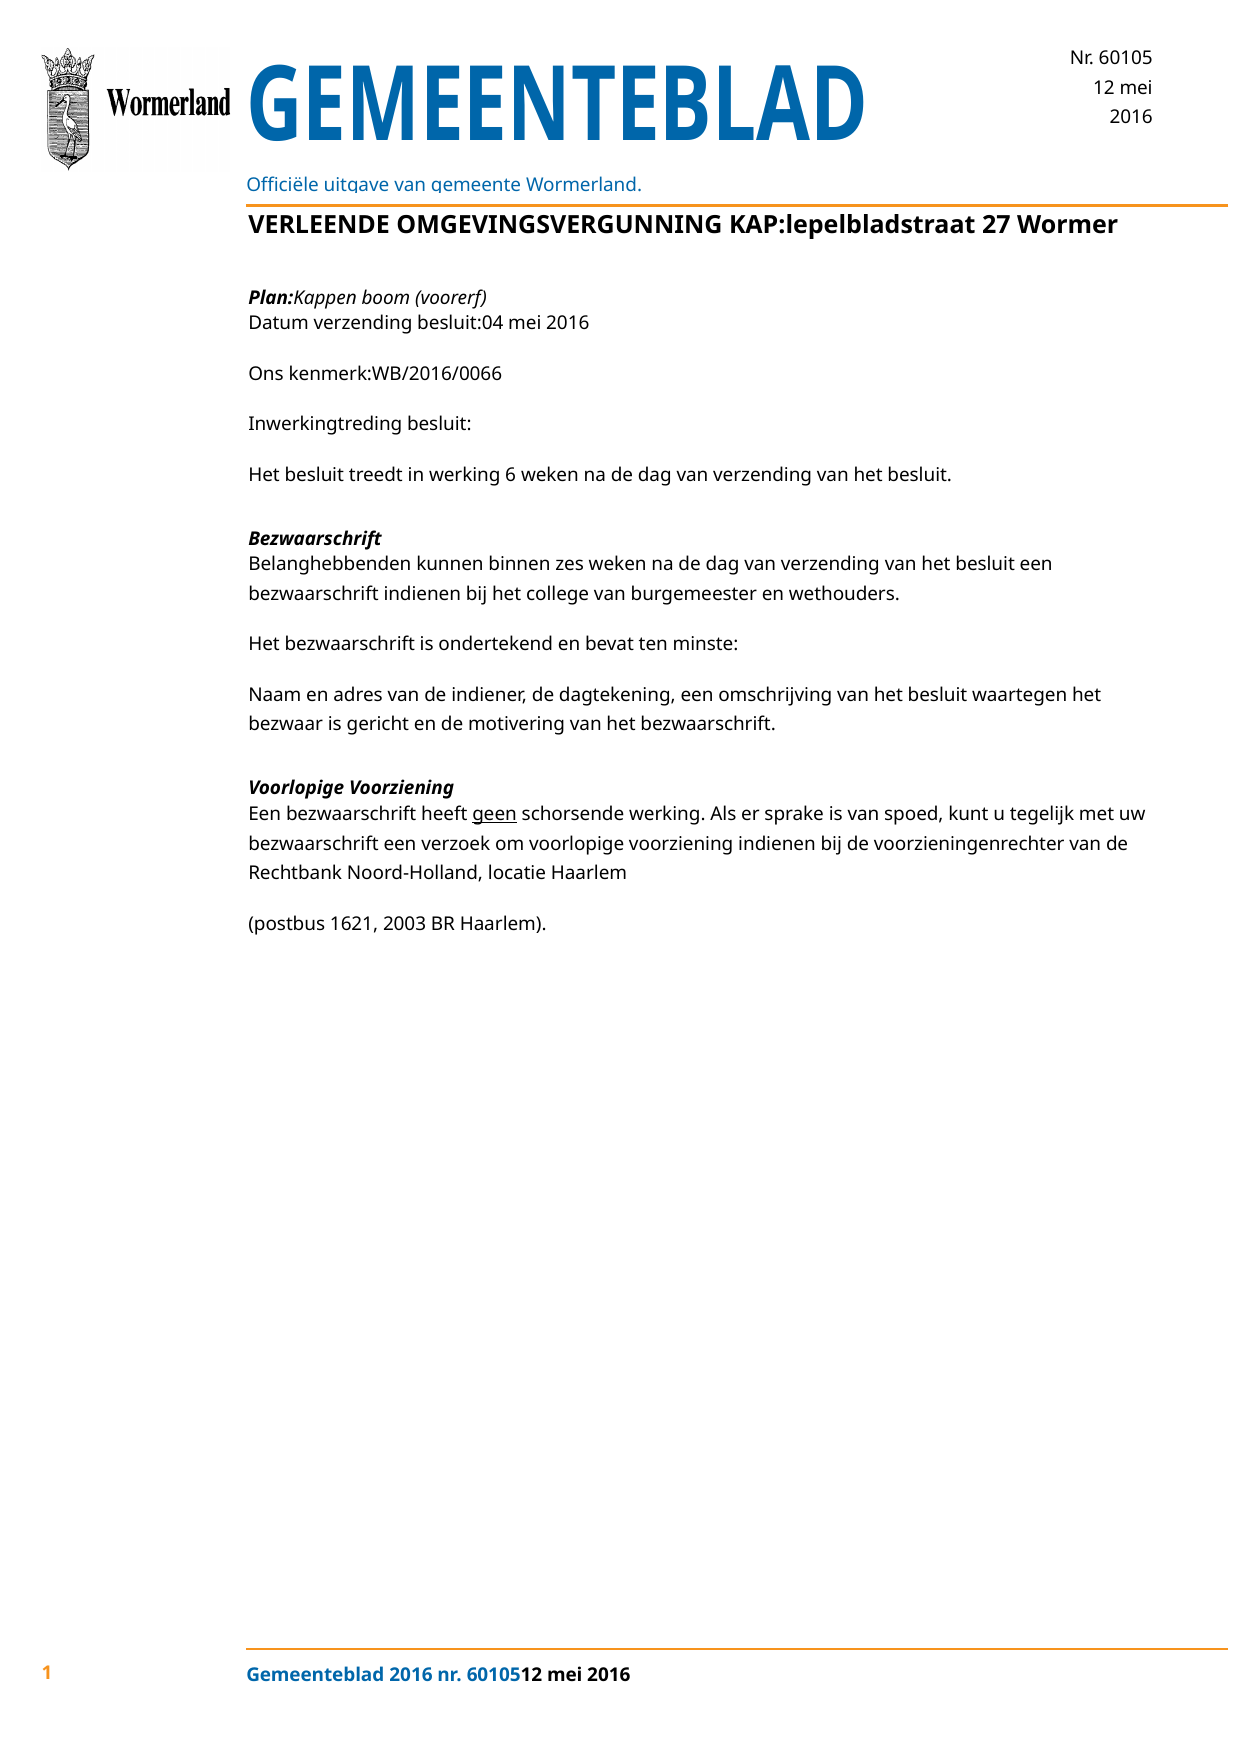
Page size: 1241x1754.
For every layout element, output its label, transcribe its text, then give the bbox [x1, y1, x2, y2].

text Een bezwaarschrift heeft geen schorsende werking. Als er sprake is van spoed, kunt u tegelijk met uw bezwaarschrift een verzoek om voorlopige voorziening indienen bij de voorzieningenrechter van de Rechtbank Noord-Holland, locatie Haarlem [248, 800, 1152, 885]
text Het bezwaarschrift is ondertekend en bevat ten minste: [248, 631, 1152, 656]
picture [41, 47, 231, 172]
text (postbus 1621, 2003 BR Haarlem). [248, 910, 1152, 936]
text Belanghebbenden kunnen binnen zes weken na de dag van verzending van het besluit een bezwaarschrift indienen bij het college van burgemeester en wethouders. [248, 551, 1152, 606]
text Bezwaarschrift [248, 525, 1152, 551]
text Datum verzending besluit:04 mei 2016 [248, 309, 1152, 335]
text Het besluit treedt in werking 6 weken na de dag van verzending van het besluit. [248, 461, 1152, 487]
text Ons kenmerk:WB/2016/0066 [248, 360, 1152, 386]
text Plan:Kappen boom (voorerf) [248, 284, 1152, 309]
text Inwerkingtreding besluit: [248, 410, 1152, 436]
text Naam en adres van de indiener, de dagtekening, een omschrijving van het besluit waartegen het bezwaar is gericht en de motivering van het bezwaarschrift. [248, 681, 1152, 736]
text Voorlopige Voorziening [248, 774, 1152, 800]
text VERLEENDE OMGEVINGSVERGUNNING KAP:lepelbladstraat 27 Wormer [248, 207, 1152, 241]
